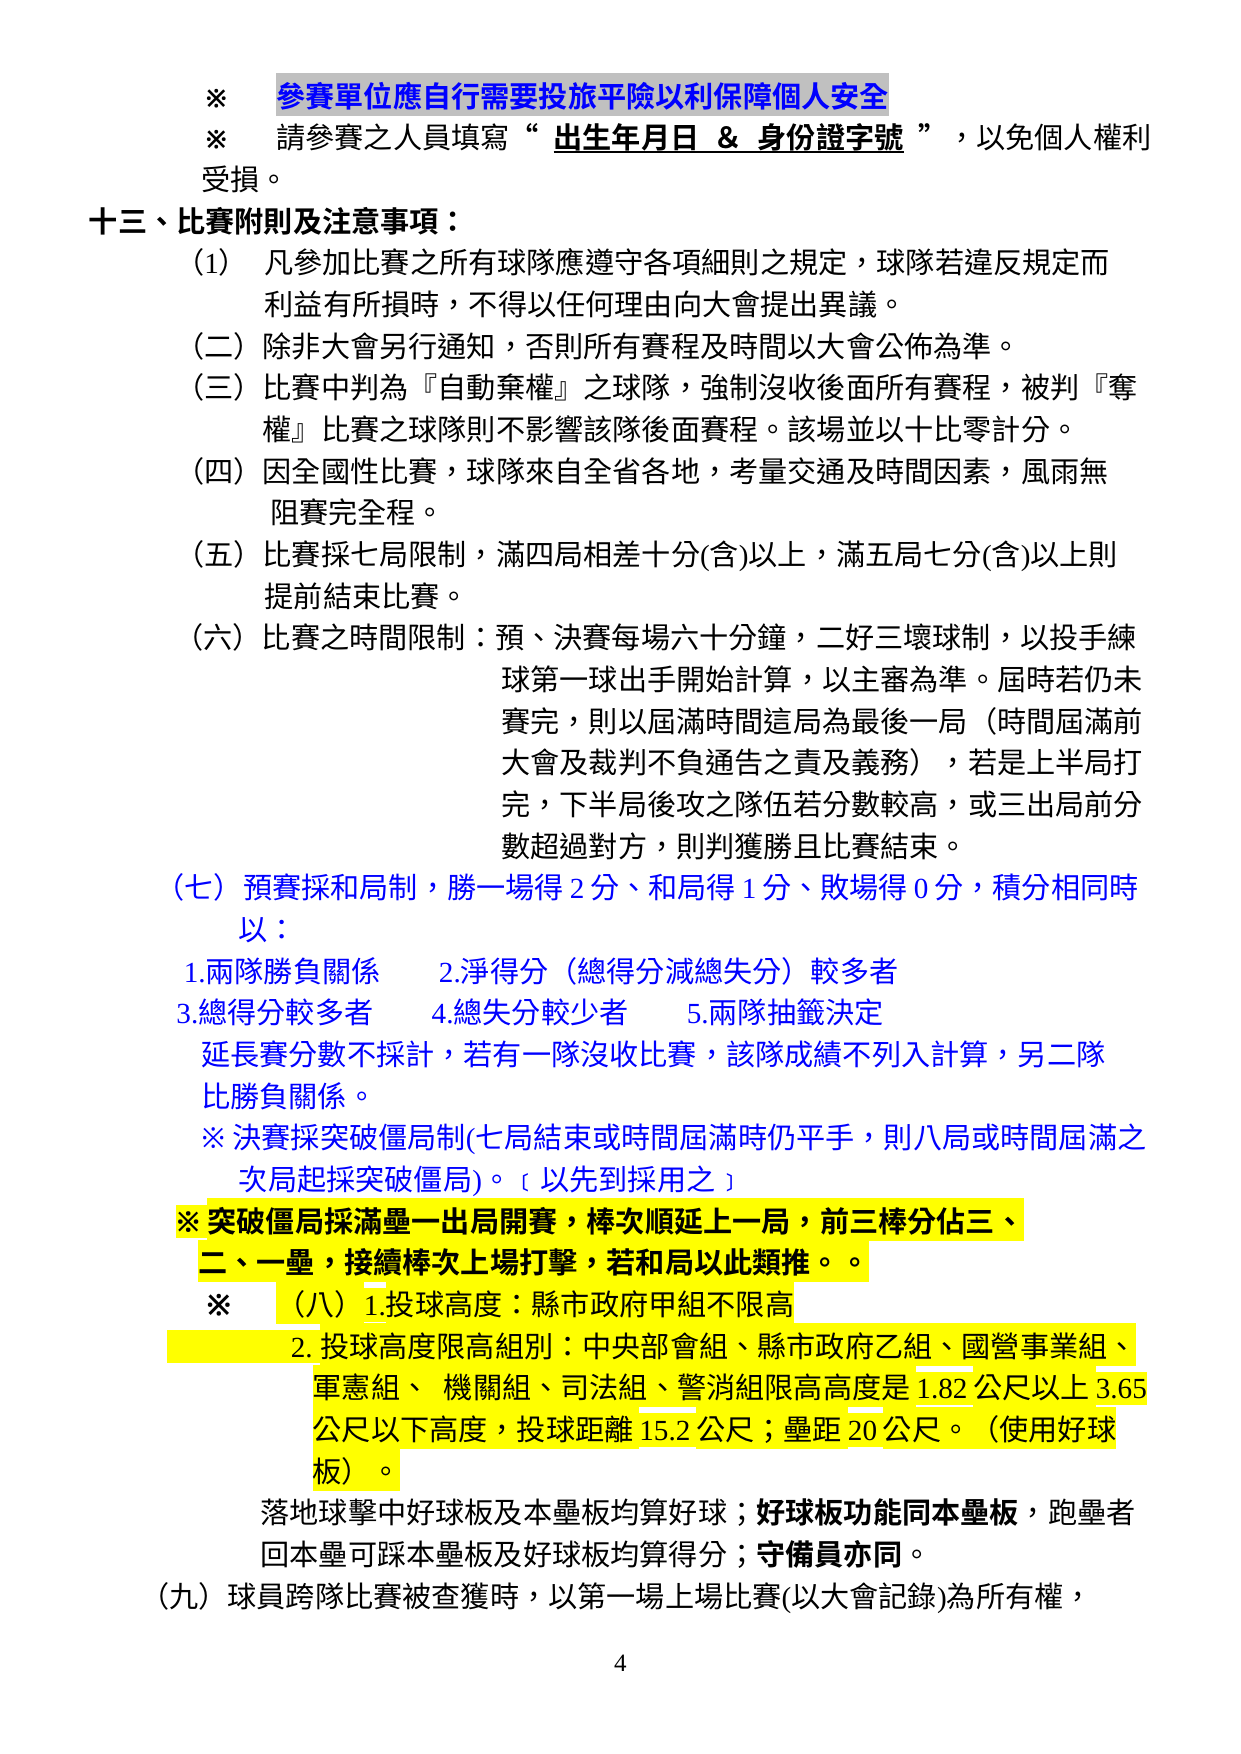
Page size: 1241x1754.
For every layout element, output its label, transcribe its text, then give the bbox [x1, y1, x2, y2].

text 阻賽完全程。 [175, 491, 1152, 532]
text ※ 突破僵局採滿壘一出局開賽，棒次順延上一局，前三棒分佔三、 [89, 1199, 1152, 1241]
list 參賽單位應自行需要投旅平險以利保障個人安全 [201, 74, 1152, 116]
text （二）除非大會另行通知，否則所有賽程及時間以大會公佈為準。 [175, 324, 1152, 366]
text 延長賽分數不採計，若有一隊沒收比賽，該隊成績不列入計算，另二隊 [89, 1032, 1152, 1074]
list 凡參加比賽之所有球隊應遵守各項細則之規定，球隊若違反規定而 [175, 241, 1152, 282]
text 1.兩隊勝負關係 2.淨得分（總得分減總失分）較多者 [89, 949, 1152, 991]
text 提前結束比賽。 [89, 574, 1152, 616]
text 落地球擊中好球板及本壘板均算好球；好球板功能同本壘板，跑壘者 [89, 1491, 1152, 1532]
text 2. 投球高度限高組別：中央部會組、縣市政府乙組、國營事業組、軍憲組、 機關組、司法組、警消組限高高度是1.82公尺以上3.65公尺以下高度，投球距離15.2公尺；壘距20公尺。（使用好球板）。 [167, 1324, 1152, 1491]
text 比勝負關係。 [89, 1074, 1152, 1116]
text 3.總得分較多者 4.總失分較少者 5.兩隊抽籤決定 [89, 991, 1152, 1032]
text （七）預賽採和局制，勝一場得2分、和局得1分、敗場得0分，積分相同時以： [126, 866, 1152, 949]
text （五）比賽採七局限制，滿四局相差十分(含)以上，滿五局七分(含)以上則 [175, 532, 1152, 574]
text （九）球員跨隊比賽被查獲時，以第一場上場比賽(以大會記錄)為所有權， [89, 1574, 1152, 1616]
text （六）比賽之時間限制：預、決賽每場六十分鐘，二好三壞球制，以投手練 [174, 616, 1152, 657]
text 權』比賽之球隊則不影響該隊後面賽程。該場並以十比零計分。 [175, 407, 1152, 449]
list （八）1.投球高度：縣市政府甲組不限高 [201, 1282, 1152, 1324]
text （三）比賽中判為『自動棄權』之球隊，強制沒收後面所有賽程，被判『奪 [175, 366, 1152, 407]
text 球第一球出手開始計算，以主審為準。屆時若仍未賽完，則以屆滿時間這局為最後一局（時間屆滿前大會及裁判不負通告之責及義務），若是上半局打完，下半局後攻之隊伍若分數較高，或三出局前分數超過對方，則判獲勝且比賽結束。 [501, 657, 1152, 866]
text 利益有所損時，不得以任何理由向大會提出異議。 [89, 282, 1152, 324]
text 二、一壘，接續棒次上場打擊，若和局以此類推。。 [89, 1241, 1152, 1282]
text 十三、比賽附則及注意事項： [89, 199, 1152, 241]
text 回本壘可踩本壘板及好球板均算得分；守備員亦同。 [89, 1532, 1152, 1574]
list 請參賽之人員填寫“ 出生年月日 ＆ 身份證字號 ”，以免個人權利受損。 [201, 116, 1152, 199]
text ※ 決賽採突破僵局制(七局結束或時間屆滿時仍平手，則八局或時間屆滿之次局起採突破僵局)。﹝以先到採用之﹞ [201, 1116, 1152, 1199]
text （四）因全國性比賽，球隊來自全省各地，考量交通及時間因素，風雨無 [175, 449, 1152, 491]
